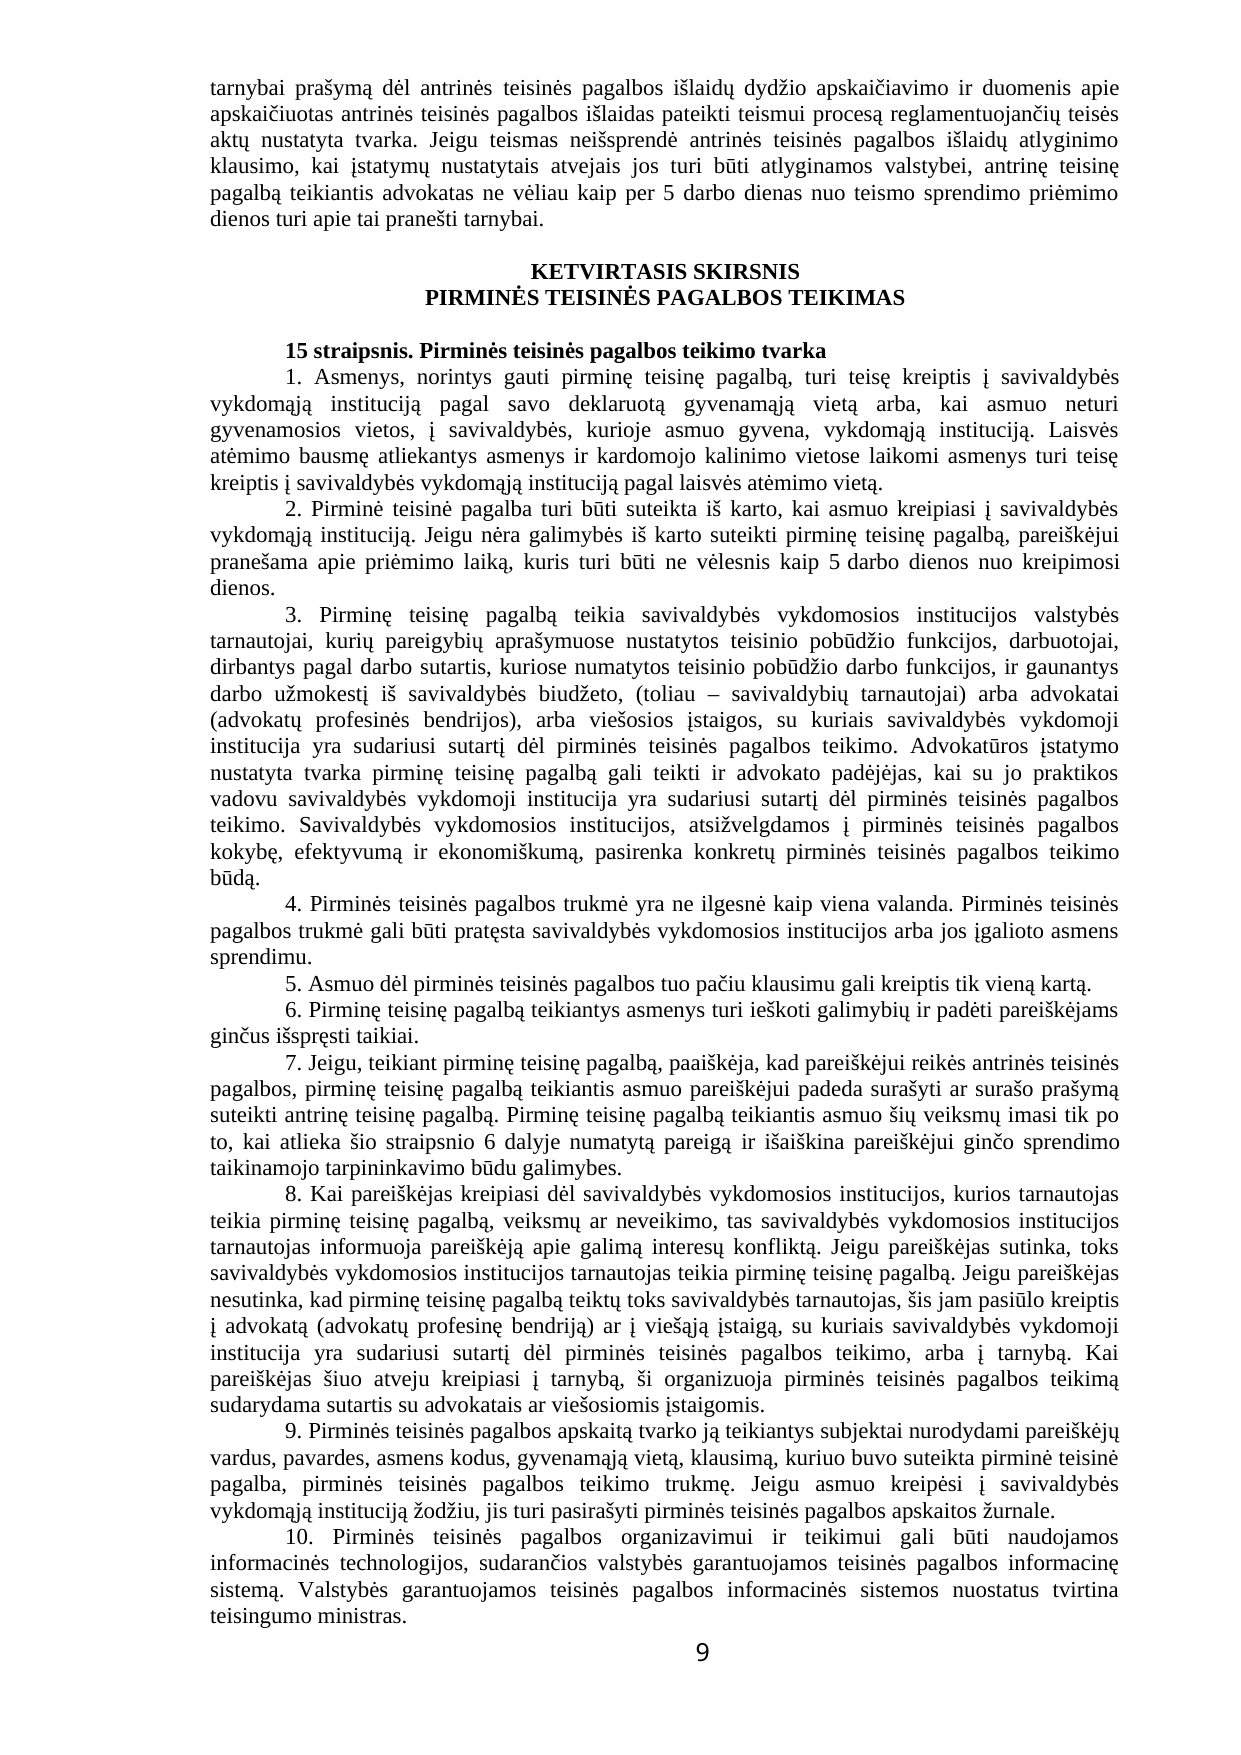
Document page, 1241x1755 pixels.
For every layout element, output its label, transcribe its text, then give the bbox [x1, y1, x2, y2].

text 6. Pirminę teisinę pagalbą teikiantys asmenys turi ieškoti galimybių ir padėti pareiškėjams ginčus išspręsti taikiai. [210, 996, 1120, 1049]
text 8. Kai pareiškėjas kreipiasi dėl savivaldybės vykdomosios institucijos, kurios tarnautojas teikia pirminę teisinę pagalbą, veiksmų ar neveikimo, tas savivaldybės vykdomosios institucijos tarnautojas informuoja pareiškėją apie galimą interesų konfliktą. Jeigu pareiškėjas sutinka, toks savivaldybės vykdomosios institucijos tarnautojas teikia pirminę teisinę pagalbą. Jeigu pareiškėjas nesutinka, kad pirminę teisinę pagalbą teiktų toks savivaldybės tarnautojas, šis jam pasiūlo kreiptis į advokatą (advokatų profesinę bendriją) ar į viešąją įstaigą, su kuriais savivaldybės vykdomoji institucija yra sudariusi sutartį dėl pirminės teisinės pagalbos teikimo, arba į tarnybą. Kai pareiškėjas šiuo atveju kreipiasi į tarnybą, ši organizuoja pirminės teisinės pagalbos teikimą sudarydama sutartis su advokatais ar viešosiomis įstaigomis. [210, 1180, 1120, 1418]
text KETVIRTASIS SKIRSNIS [210, 258, 1120, 284]
text 7. Jeigu, teikiant pirminę teisinę pagalbą, paaiškėja, kad pareiškėjui reikės antrinės teisinės pagalbos, pirminę teisinę pagalbą teikiantis asmuo pareiškėjui padeda surašyti ar surašo prašymą suteikti antrinę teisinę pagalbą. Pirminę teisinę pagalbą teikiantis asmuo šių veiksmų imasi tik po to, kai atlieka šio straipsnio 6 dalyje numatytą pareigą ir išaiškina pareiškėjui ginčo sprendimo taikinamojo tarpininkavimo būdu galimybes. [210, 1049, 1120, 1180]
text 9. Pirminės teisinės pagalbos apskaitą tvarko ją teikiantys subjektai nurodydami pareiškėjų vardus, pavardes, asmens kodus, gyvenamąją vietą, klausimą, kuriuo buvo suteikta pirminė teisinė pagalba, pirminės teisinės pagalbos teikimo trukmę. Jeigu asmuo kreipėsi į savivaldybės vykdomąją instituciją žodžiu, jis turi pasirašyti pirminės teisinės pagalbos apskaitos žurnale. [210, 1418, 1120, 1523]
text tarnybai prašymą dėl antrinės teisinės pagalbos išlaidų dydžio apskaičiavimo ir duomenis apie apskaičiuotas antrinės teisinės pagalbos išlaidas pateikti teismui procesą reglamentuojančių teisės aktų nustatyta tvarka. Jeigu teismas neišsprendė antrinės teisinės pagalbos išlaidų atlyginimo klausimo, kai įstatymų nustatytais atvejais jos turi būti atlyginamos valstybei, antrinę teisinę pagalbą teikiantis advokatas ne vėliau kaip per 5 darbo dienas nuo teismo sprendimo priėmimo dienos turi apie tai pranešti tarnybai. [210, 73, 1120, 232]
text 2. Pirminė teisinė pagalba turi būti suteikta iš karto, kai asmuo kreipiasi į savivaldybės vykdomąją instituciją. Jeigu nėra galimybės iš karto suteikti pirminę teisinę pagalbą, pareiškėjui pranešama apie priėmimo laiką, kuris turi būti ne vėlesnis kaip 5 darbo dienos nuo kreipimosi dienos. [210, 495, 1120, 601]
text 15 straipsnis. Pirminės teisinės pagalbos teikimo tvarka [210, 337, 1120, 363]
text 3. Pirminę teisinę pagalbą teikia savivaldybės vykdomosios institucijos valstybės tarnautojai, kurių pareigybių aprašymuose nustatytos teisinio pobūdžio funkcijos, darbuotojai, dirbantys pagal darbo sutartis, kuriose numatytos teisinio pobūdžio darbo funkcijos, ir gaunantys darbo užmokestį iš savivaldybės biudžeto, (toliau – savivaldybių tarnautojai) arba advokatai (advokatų profesinės bendrijos), arba viešosios įstaigos, su kuriais savivaldybės vykdomoji institucija yra sudariusi sutartį dėl pirminės teisinės pagalbos teikimo. Advokatūros įstatymo nustatyta tvarka pirminę teisinę pagalbą gali teikti ir advokato padėjėjas, kai su jo praktikos vadovu savivaldybės vykdomoji institucija yra sudariusi sutartį dėl pirminės teisinės pagalbos teikimo. Savivaldybės vykdomosios institucijos, atsižvelgdamos į pirminės teisinės pagalbos kokybę, efektyvumą ir ekonomiškumą, pasirenka konkretų pirminės teisinės pagalbos teikimo būdą. [210, 601, 1120, 891]
text PIRMINĖS TEISINĖS PAGALBOS TEIKIMAS [210, 284, 1120, 311]
text 4. Pirminės teisinės pagalbos trukmė yra ne ilgesnė kaip viena valanda. Pirminės teisinės pagalbos trukmė gali būti pratęsta savivaldybės vykdomosios institucijos arba jos įgalioto asmens sprendimu. [210, 891, 1120, 969]
text 1. Asmenys, norintys gauti pirminę teisinę pagalbą, turi teisę kreiptis į savivaldybės vykdomąją instituciją pagal savo deklaruotą gyvenamąją vietą arba, kai asmuo neturi gyvenamosios vietos, į savivaldybės, kurioje asmuo gyvena, vykdomąją instituciją. Laisvės atėmimo bausmę atliekantys asmenys ir kardomojo kalinimo vietose laikomi asmenys turi teisę kreiptis į savivaldybės vykdomąją instituciją pagal laisvės atėmimo vietą. [210, 363, 1120, 495]
text 5. Asmuo dėl pirminės teisinės pagalbos tuo pačiu klausimu gali kreiptis tik vieną kartą. [210, 969, 1120, 996]
text 10. Pirminės teisinės pagalbos organizavimui ir teikimui gali būti naudojamos informacinės technologijos, sudarančios valstybės garantuojamos teisinės pagalbos informacinę sistemą. Valstybės garantuojamos teisinės pagalbos informacinės sistemos nuostatus tvirtina teisingumo ministras. [210, 1523, 1120, 1628]
